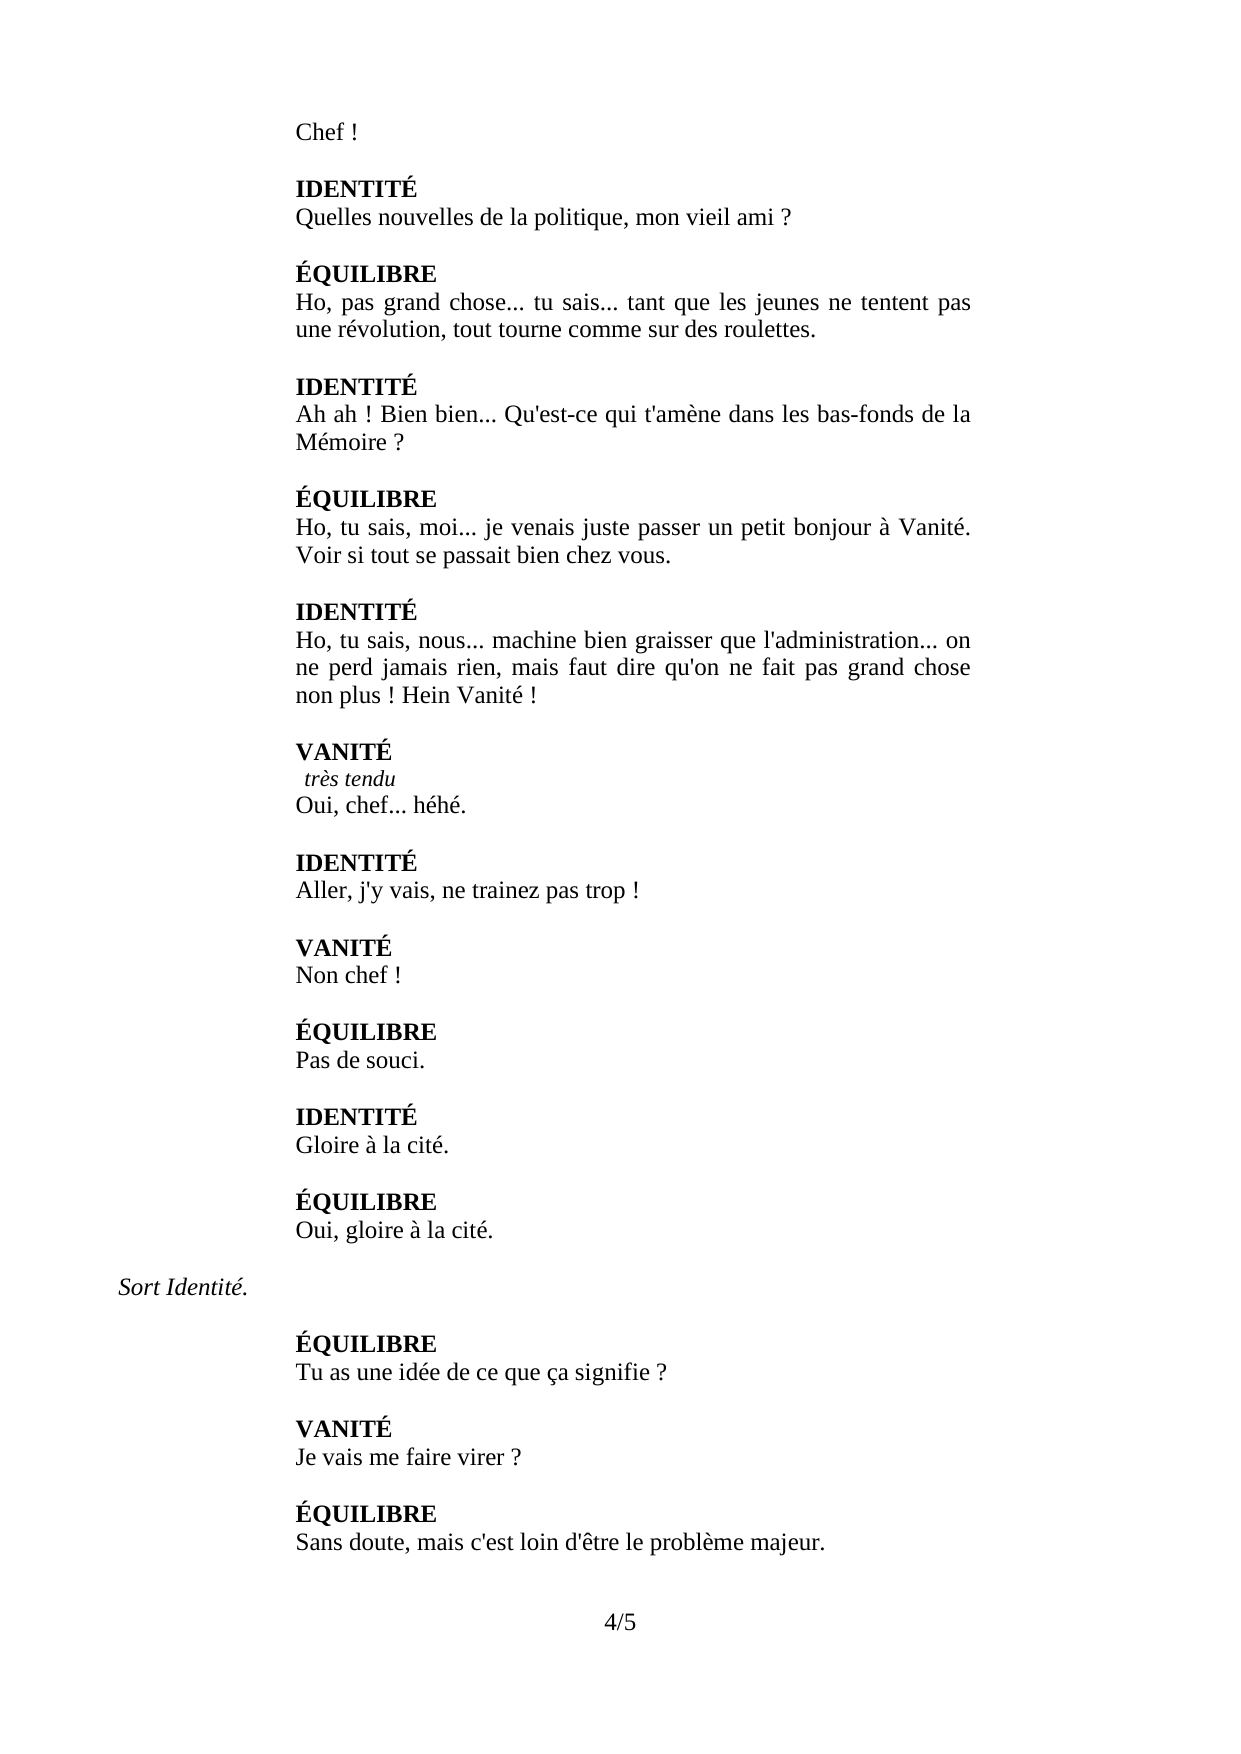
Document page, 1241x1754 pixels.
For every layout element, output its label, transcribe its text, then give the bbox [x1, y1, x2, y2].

text Identité [295, 598, 1084, 626]
text Je vais me faire virer ? [295, 1443, 972, 1471]
text Sort Identité. [118, 1273, 1122, 1301]
text Vanité [295, 934, 1084, 961]
text Identité [295, 1103, 1084, 1131]
text Équilibre [295, 1188, 1084, 1216]
text Identité [295, 849, 1084, 876]
text Ho, pas grand chose... tu sais... tant que les jeunes ne tentent pas une révolution, tout tourne comme sur des roulettes. [295, 288, 972, 343]
text Ho, tu sais, nous... machine bien graisser que l'administration... on ne perd jamais rien, mais faut dire qu'on ne fait pas grand chose non plus ! Hein Vanité ! [295, 626, 972, 709]
text Chef ! [295, 118, 972, 146]
text Équilibre [295, 485, 1084, 513]
text Pas de souci. [295, 1046, 972, 1074]
text Équilibre [295, 1500, 1084, 1528]
text Sans doute, mais c'est loin d'être le problème majeur. [295, 1528, 972, 1556]
text Oui, chef... héhé. [295, 792, 972, 819]
text très tendu [304, 766, 822, 792]
text Tu as une idée de ce que ça signifie ? [295, 1358, 972, 1386]
text Oui, gloire à la cité. [295, 1216, 972, 1244]
text Quelles nouvelles de la politique, mon vieil ami ? [295, 203, 972, 231]
text Ho, tu sais, moi... je venais juste passer un petit bonjour à Vanité. Voir si tout se passait bien chez vous. [295, 513, 972, 568]
text Aller, j'y vais, ne trainez pas trop ! [295, 876, 972, 904]
text Équilibre [295, 1018, 1084, 1046]
text Vanité [295, 1415, 1084, 1443]
text Identité [295, 373, 1084, 401]
text Équilibre [295, 260, 1084, 288]
text Non chef ! [295, 961, 972, 989]
text Identité [295, 175, 1084, 203]
text Vanité [295, 738, 1084, 766]
text Gloire à la cité. [295, 1131, 972, 1159]
text Équilibre [295, 1330, 1084, 1358]
text Ah ah ! Bien bien... Qu'est-ce qui t'amène dans les bas-fonds de la Mémoire ? [295, 401, 972, 456]
